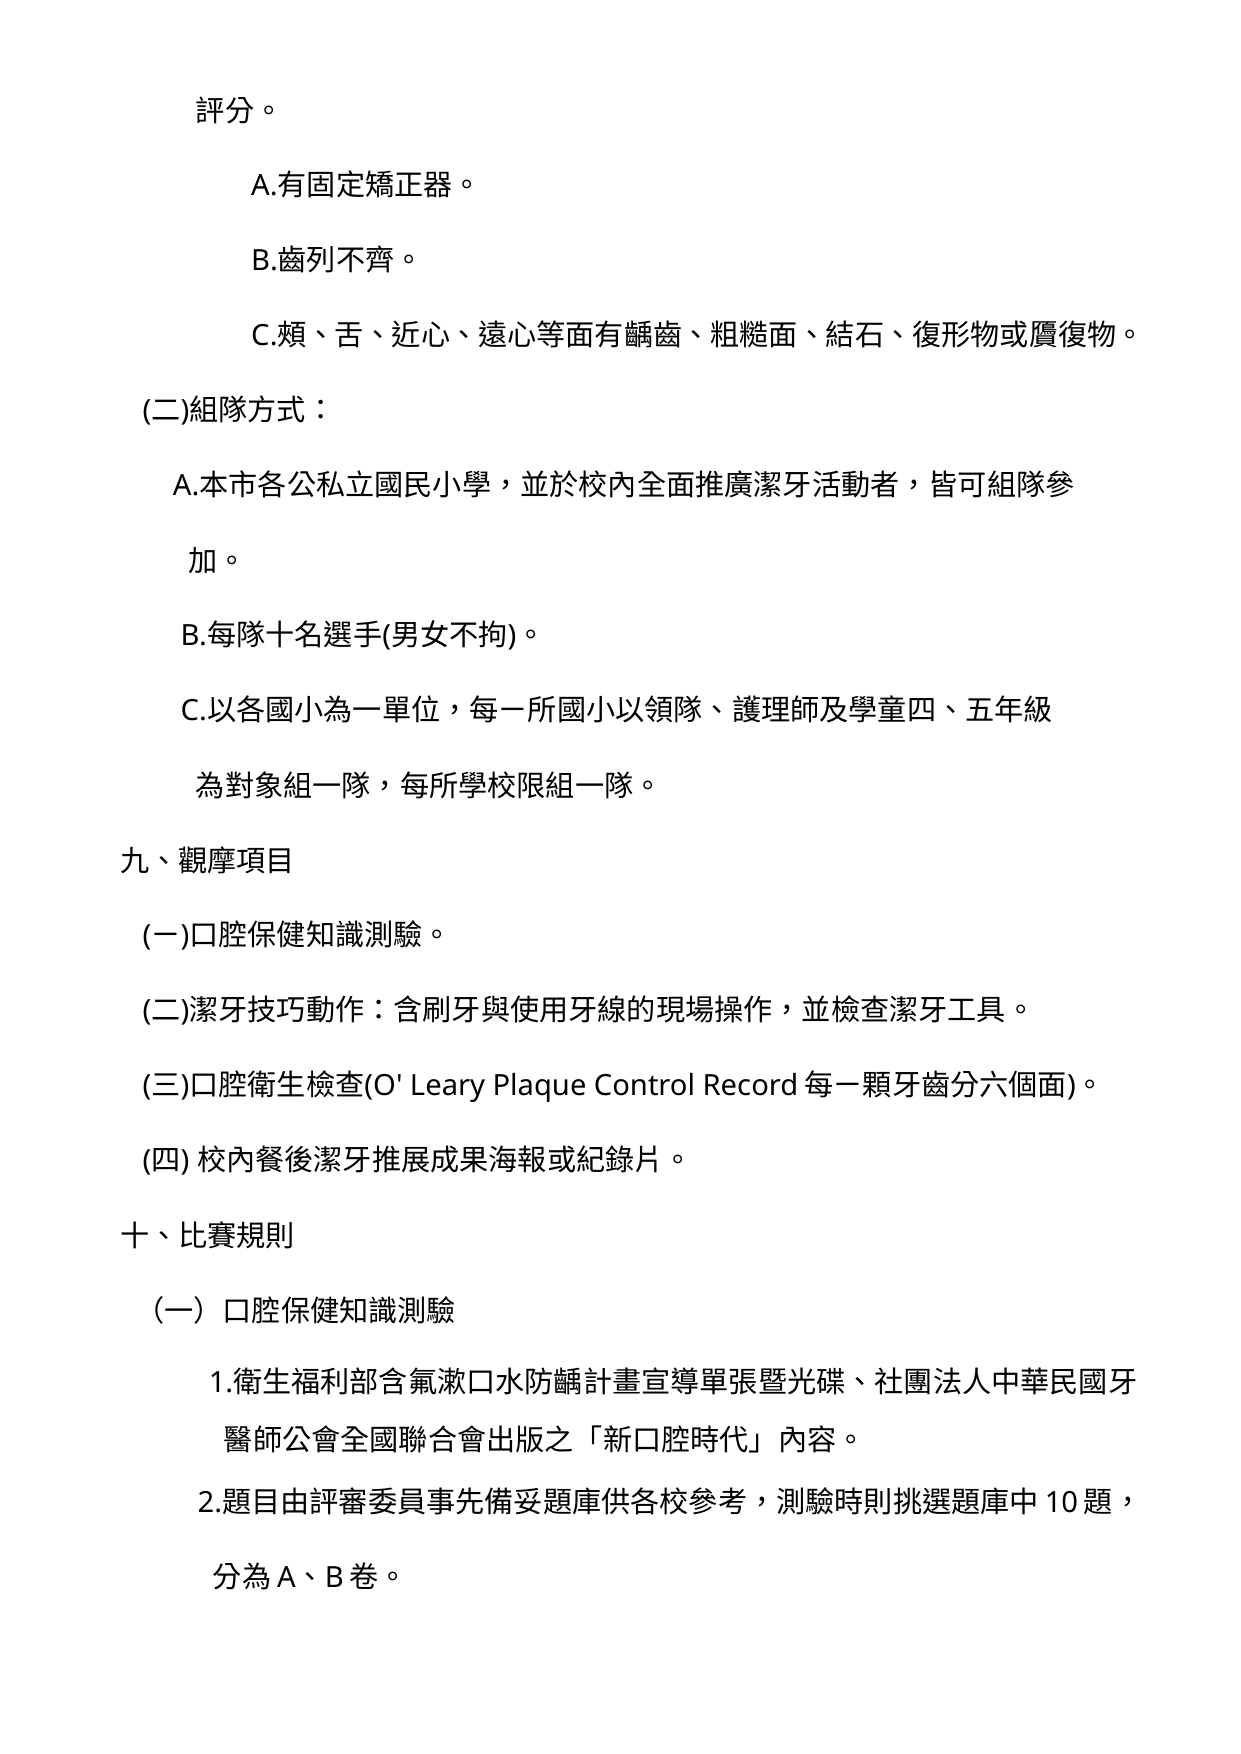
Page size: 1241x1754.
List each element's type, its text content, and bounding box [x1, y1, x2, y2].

text (二)組隊方式： [112, 371, 1144, 446]
text 九、觀摩項目 [112, 821, 1144, 896]
text B.每隊十名選手(男女不拘)。 [112, 596, 1144, 671]
text 分為A、B卷。 [175, 1537, 1144, 1612]
text 為對象組一隊，每所學校限組一隊。 [112, 746, 1144, 821]
text 評分。 [112, 71, 1144, 146]
text C.以各國小為一單位，每ㄧ所國小以領隊、護理師及學童四、五年級 [112, 671, 1144, 746]
text (ㄧ)口腔保健知識測驗。 [112, 896, 1144, 971]
text 2.題目由評審委員事先備妥題庫供各校參考，測驗時則挑選題庫中10題， [175, 1462, 1144, 1537]
text A.有固定矯正器。 [112, 146, 1144, 221]
text 1.衛生福利部含氟漱口水防齲計畫宣導單張暨光碟、社團法人中華民國牙 [201, 1346, 1144, 1404]
text 十、比賽規則 [112, 1196, 1144, 1271]
text (二)潔牙技巧動作：含刷牙與使用牙線的現場操作，並檢查潔牙工具。 [112, 971, 1144, 1046]
text 加。 [112, 521, 1144, 596]
text 醫師公會全國聯合會出版之「新口腔時代」內容。 [201, 1404, 1144, 1462]
text C.頰、舌、近心、遠心等面有齲齒、粗糙面、結石、復形物或贗復物。 [112, 296, 1144, 371]
text (三)口腔衛生檢查(O' Leary Plaque Control Record每ㄧ顆牙齒分六個面)。 [112, 1046, 1144, 1121]
text (四) 校內餐後潔牙推展成果海報或紀錄片。 [112, 1121, 1144, 1196]
text B.齒列不齊。 [112, 221, 1144, 296]
text A.本市各公私立國民小學，並於校內全面推廣潔牙活動者，皆可組隊參 [112, 446, 1144, 521]
text （一）口腔保健知識測驗 [112, 1271, 1144, 1346]
